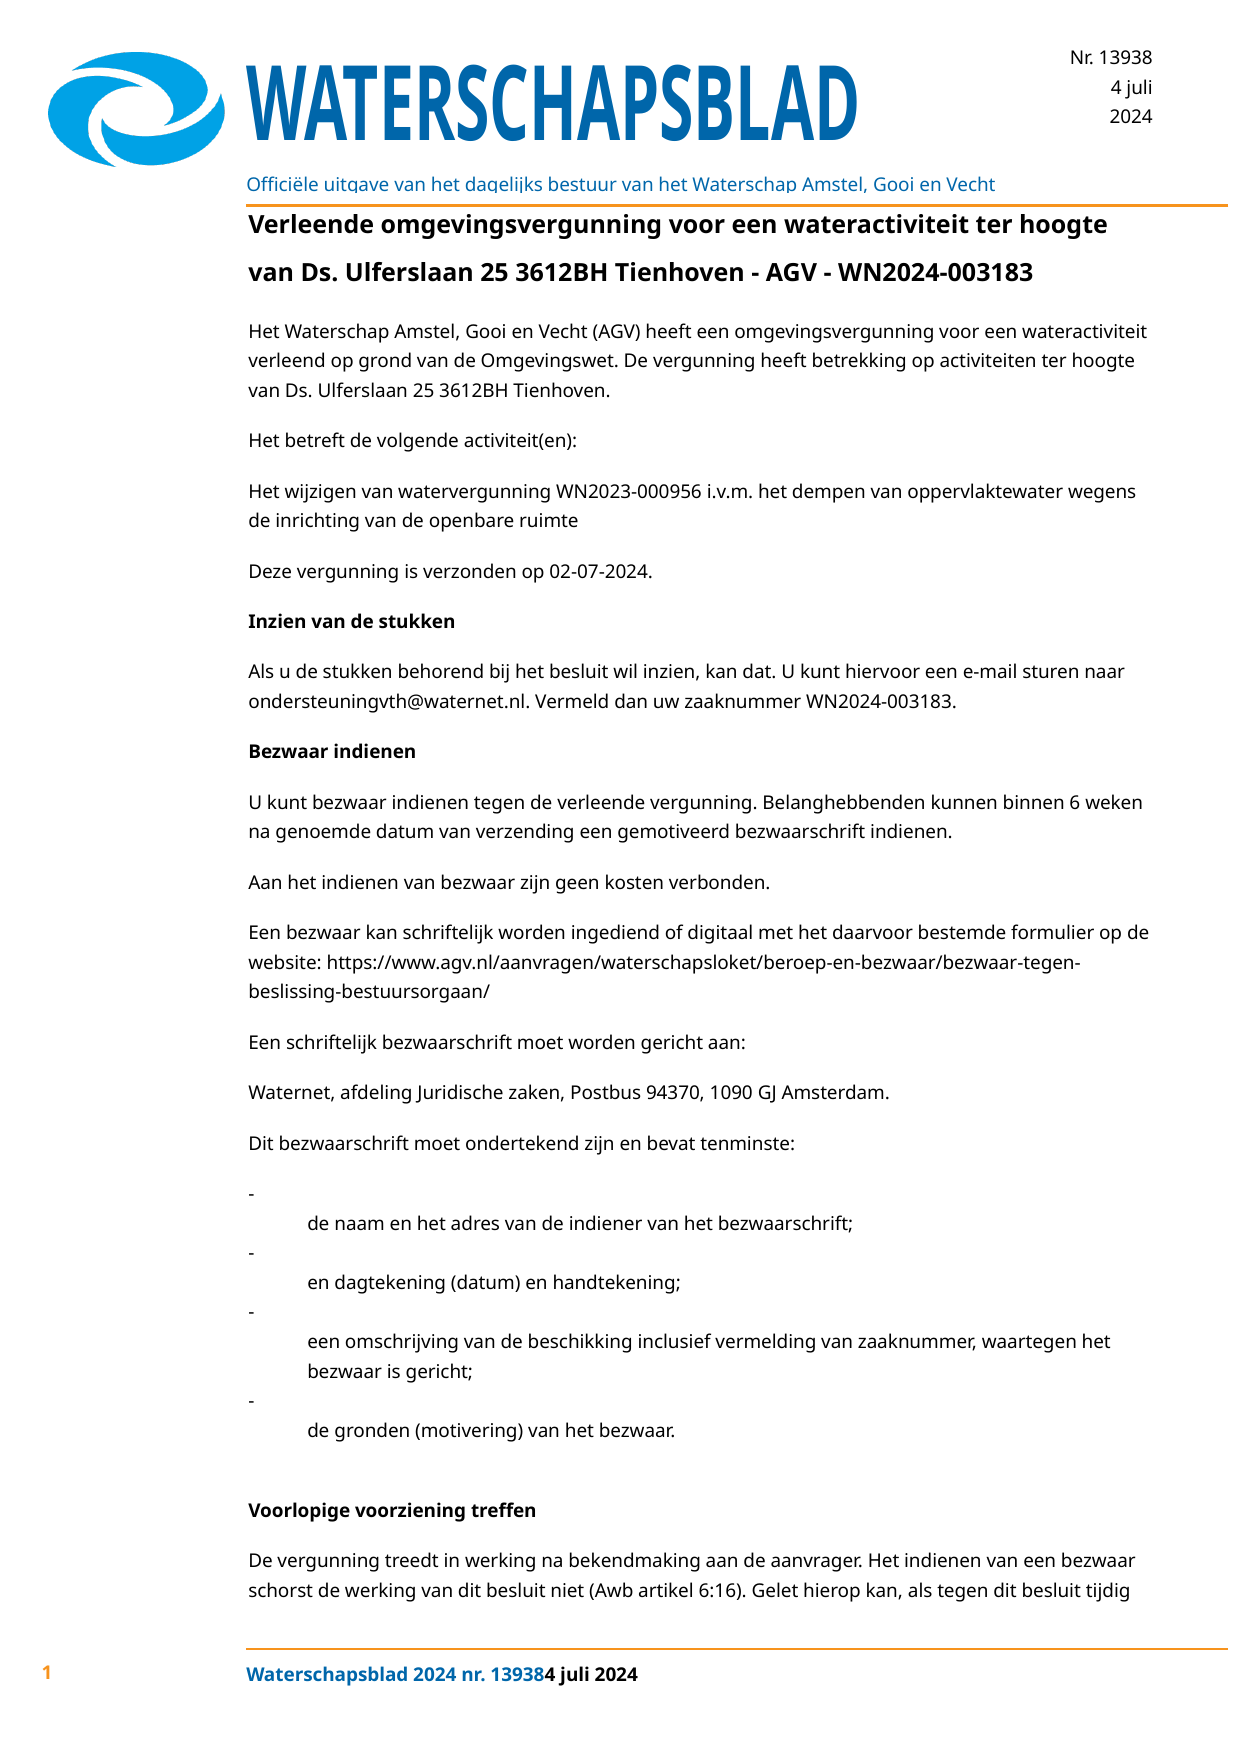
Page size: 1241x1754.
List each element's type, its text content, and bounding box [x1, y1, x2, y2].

text Deze vergunning is verzonden op 02-07-2024. [248, 558, 1152, 584]
list de gronden (motivering) van het bezwaar. [248, 1417, 1152, 1443]
list een omschrijving van de beschikking inclusief vermelding van zaaknummer, waartegen het bezwaar is gericht; [248, 1328, 1152, 1384]
text Als u de stukken behorend bij het besluit wil inzien, kan dat. U kunt hiervoor een e-mail sturen naar ondersteuningvth@waternet.nl. Vermeld dan uw zaaknummer WN2024-003183. [248, 659, 1152, 714]
text Een bezwaar kan schriftelijk worden ingediend of digitaal met het daarvoor bestemde formulier op de website: https://www.agv.nl/aanvragen/waterschapsloket/beroep-en-bezwaar/bezwaar-tegen-beslissing-bestuursorgaan/ [248, 919, 1152, 1004]
list de naam en het adres van de indiener van het bezwaarschrift; [248, 1210, 1152, 1236]
text Aan het indienen van bezwaar zijn geen kosten verbonden. [248, 869, 1152, 895]
list en dagtekening (datum) en handtekening; [248, 1269, 1152, 1295]
text Bezwaar indienen [248, 739, 1152, 764]
text Het betreft de volgende activiteit(en): [248, 427, 1152, 453]
text Waternet, afdeling Juridische zaken, Postbus 94370, 1090 GJ Amsterdam. [248, 1079, 1152, 1105]
text Het wijzigen van watervergunning WN2023-000956 i.v.m. het dempen van oppervlaktewater wegens de inrichting van de openbare ruimte [248, 478, 1152, 533]
picture [41, 47, 231, 172]
text Inzien van de stukken [248, 608, 1152, 634]
text De vergunning treedt in werking na bekendmaking aan de aanvrager. Het indienen van een bezwaar schorst de werking van dit besluit niet (Awb artikel 6:16). Gelet hierop kan, als tegen dit besluit tijdig [248, 1547, 1152, 1603]
text Dit bezwaarschrift moet ondertekend zijn en bevat tenminste: [248, 1130, 1152, 1156]
text U kunt bezwaar indienen tegen de verleende vergunning. Belanghebbenden kunnen binnen 6 weken na genoemde datum van verzending een gemotiveerd bezwaarschrift indienen. [248, 789, 1152, 844]
text Het Waterschap Amstel, Gooi en Vecht (AGV) heeft een omgevingsvergunning voor een wateractiviteit verleend op grond van de Omgevingswet. De vergunning heeft betrekking op activiteiten ter hoogte van Ds. Ulferslaan 25 3612BH Tienhoven. [248, 318, 1152, 403]
text Verleende omgevingsvergunning voor een wateractiviteit ter hoogte van Ds. Ulferslaan 25 3612BH Tienhoven - AGV - WN2024-003183 [248, 207, 1152, 288]
text Een schriftelijk bezwaarschrift moet worden gericht aan: [248, 1029, 1152, 1055]
text Voorlopige voorziening treffen [248, 1497, 1152, 1523]
